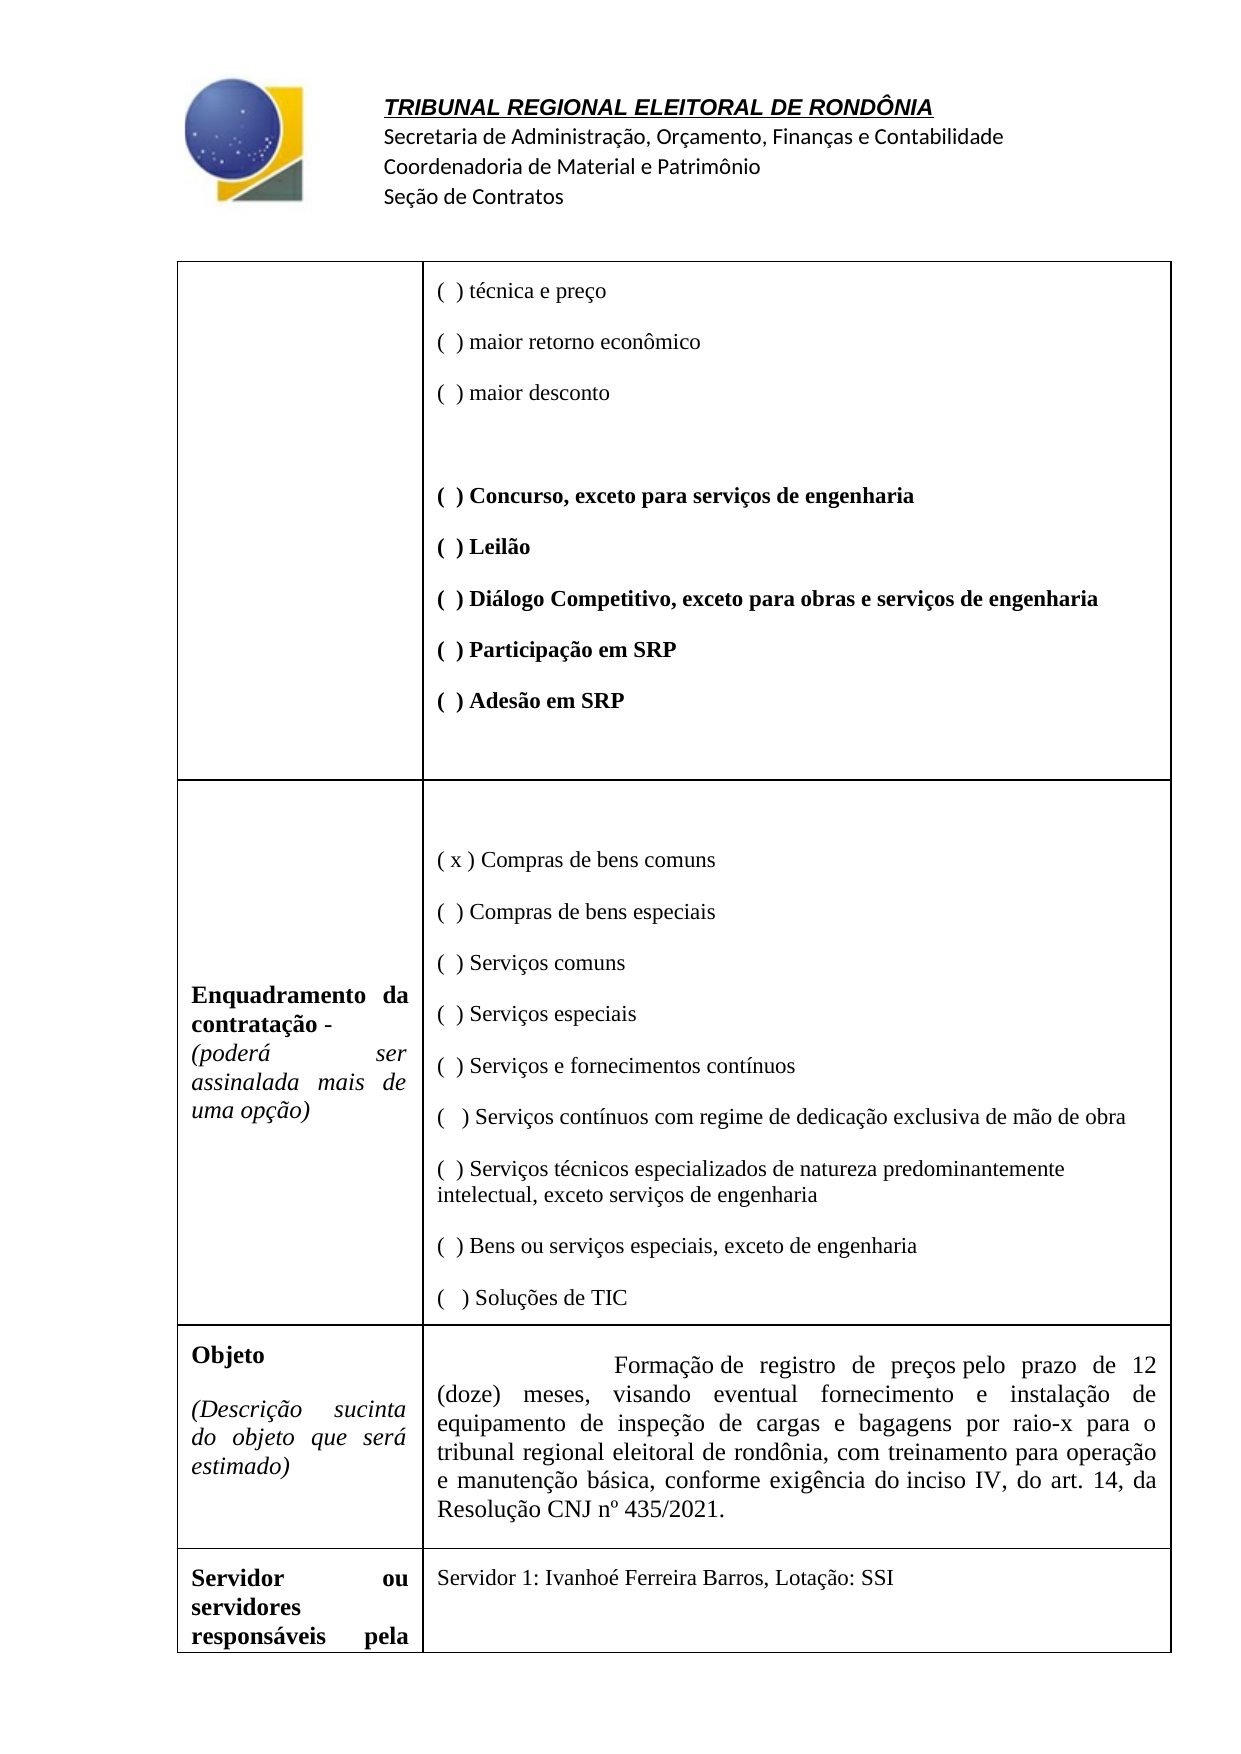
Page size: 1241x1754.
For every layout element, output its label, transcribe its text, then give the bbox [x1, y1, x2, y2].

table_cell Objeto (Descrição sucinta do objeto que será estimado) [178, 1326, 422, 1548]
table_cell ( x ) Compras de bens comuns ( ) Compras de bens especiais ( ) Serviços comuns ( ) Serviços especiais ( ) Serviços e fornecimentos contínuos ( ) Serviços contínuos com regime de dedicação exclusiva de mão de obra ( ) Serviços técnicos especializados de natureza predominantemente intelectual, exceto serviços de engenharia ( ) Bens ou serviços especiais, exceto de engenharia ( ) Soluções de TIC [424, 781, 1170, 1324]
table_cell Formação de registro de preços pelo prazo de 12 (doze) meses, visando eventual fornecimento e instalação de equipamento de inspeção de cargas e bagagens por raio-x para o tribunal regional eleitoral de rondônia, com treinamento para operação e manutenção básica, conforme exigência do inciso IV, do art. 14, da Resolução CNJ nº 435/2021. [424, 1326, 1170, 1548]
table_cell Servidor 1: Ivanhoé Ferreira Barros, Lotação: SSI [424, 1549, 1170, 1651]
table_cell [178, 262, 422, 779]
table_cell Enquadramento da contratação - (poderá ser assinalada mais de uma opção) [178, 781, 422, 1324]
table_cell Servidor ou servidores responsáveis pela [178, 1549, 422, 1651]
table_cell ( ) técnica e preço ( ) maior retorno econômico ( ) maior desconto ( ) Concurso, exceto para serviços de engenharia ( ) Leilão ( ) Diálogo Competitivo, exceto para obras e serviços de engenharia ( ) Participação em SRP ( ) Adesão em SRP [424, 262, 1170, 779]
